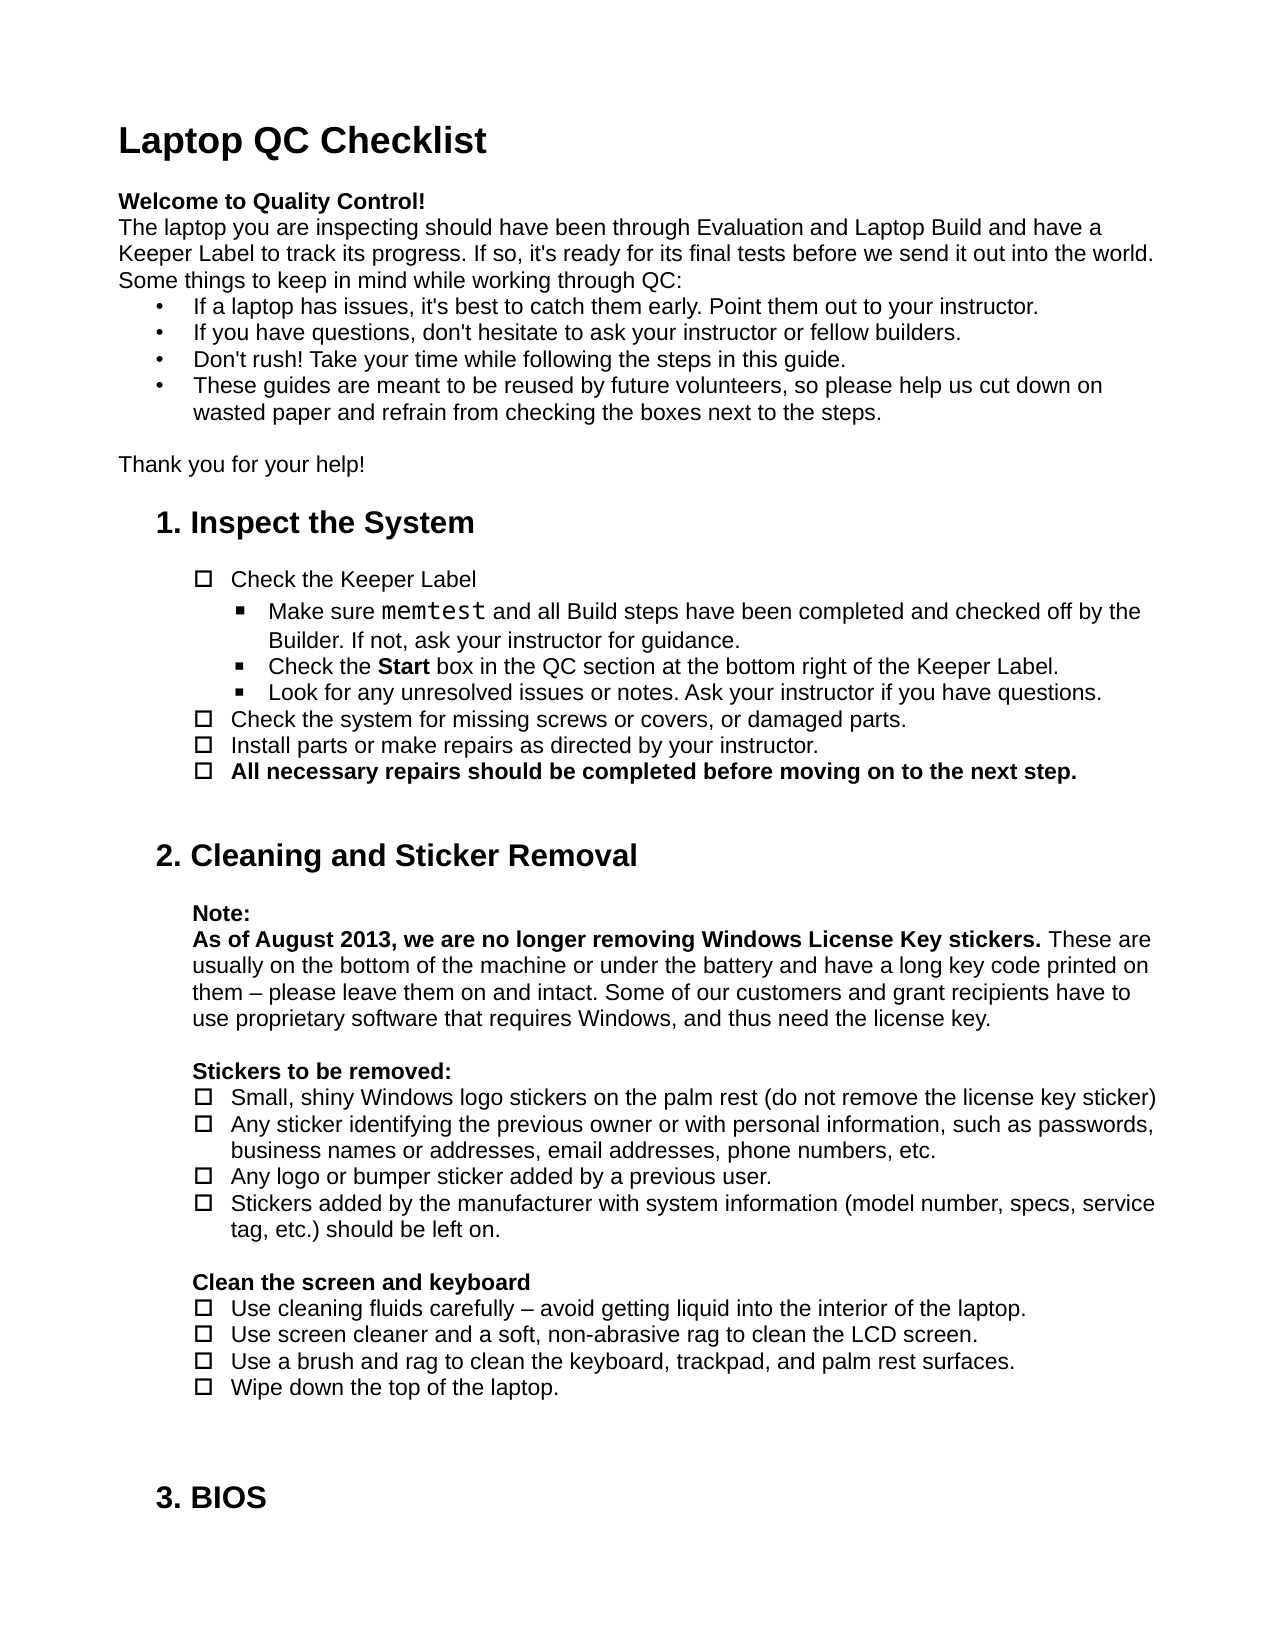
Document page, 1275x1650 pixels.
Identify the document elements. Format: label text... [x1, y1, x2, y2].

list Look for any unresolved issues or notes. Ask your instructor if you have questions. [231, 679, 1157, 706]
list BIOS [156, 1479, 1157, 1515]
list Any sticker identifying the previous owner or with personal information, such as passwords, business names or addresses, email addresses, phone numbers, etc. [193, 1111, 1157, 1163]
list Small, shiny Windows logo stickers on the palm rest (do not remove the license key sticker) [193, 1084, 1157, 1111]
list Cleaning and Sticker Removal [156, 837, 1157, 873]
list Use cleaning fluids carefully – avoid getting liquid into the interior of the laptop. [193, 1295, 1157, 1321]
list Install parts or make repairs as directed by your instructor. [193, 732, 1157, 758]
list If a laptop has issues, it's best to catch them early. Point them out to your instructor. [156, 293, 1157, 319]
list Clean the screen and keyboard [154, 1269, 1157, 1295]
list Wipe down the top of the laptop. [193, 1374, 1157, 1400]
text Thank you for your help! [118, 451, 1157, 477]
list Stickers added by the manufacturer with system information (model number, specs, service tag, etc.) should be left on. [193, 1189, 1157, 1242]
list Don't rush! Take your time while following the steps in this guide. [156, 346, 1157, 372]
list Use screen cleaner and a soft, non-abrasive rag to clean the LCD screen. [193, 1321, 1157, 1348]
list These guides are meant to be reused by future volunteers, so please help us cut down on wasted paper and refrain from checking the boxes next to the steps. [156, 372, 1157, 425]
list Check the system for missing screws or covers, or damaged parts. [193, 706, 1157, 732]
list Inspect the System [156, 504, 1157, 540]
list Check the Start box in the QC section at the bottom right of the Keeper Label. [231, 653, 1157, 679]
list If you have questions, don't hesitate to ask your instructor or fellow builders. [156, 319, 1157, 346]
text Stickers to be removed: [154, 1058, 1157, 1084]
text Welcome to Quality Control! [118, 188, 1157, 214]
list All necessary repairs should be completed before moving on to the next step. [193, 758, 1157, 785]
text The laptop you are inspecting should have been through Evaluation and Laptop Build and have a Keeper Label to track its progress. If so, it's ready for its final tests before we send it out into the world. [118, 214, 1157, 267]
text Note: [154, 900, 1157, 926]
list Any logo or bumper sticker added by a previous user. [193, 1163, 1157, 1189]
text As of August 2013, we are no longer removing Windows License Key stickers. These are usually on the bottom of the machine or under the battery and have a long key code printed on them – please leave them on and intact. Some of our customers and grant recipients have to use proprietary software that requires Windows, and thus need the license key. [154, 926, 1157, 1031]
list Make sure memtest and all Build steps have been completed and checked off by the Builder. If not, ask your instructor for guidance. [231, 592, 1157, 653]
text Laptop QC Checklist [118, 118, 1157, 161]
list Use a brush and rag to clean the keyboard, trackpad, and palm rest surfaces. [193, 1348, 1157, 1374]
text Some things to keep in mind while working through QC: [118, 267, 1157, 293]
list Check the Keeper Label [193, 566, 1157, 592]
